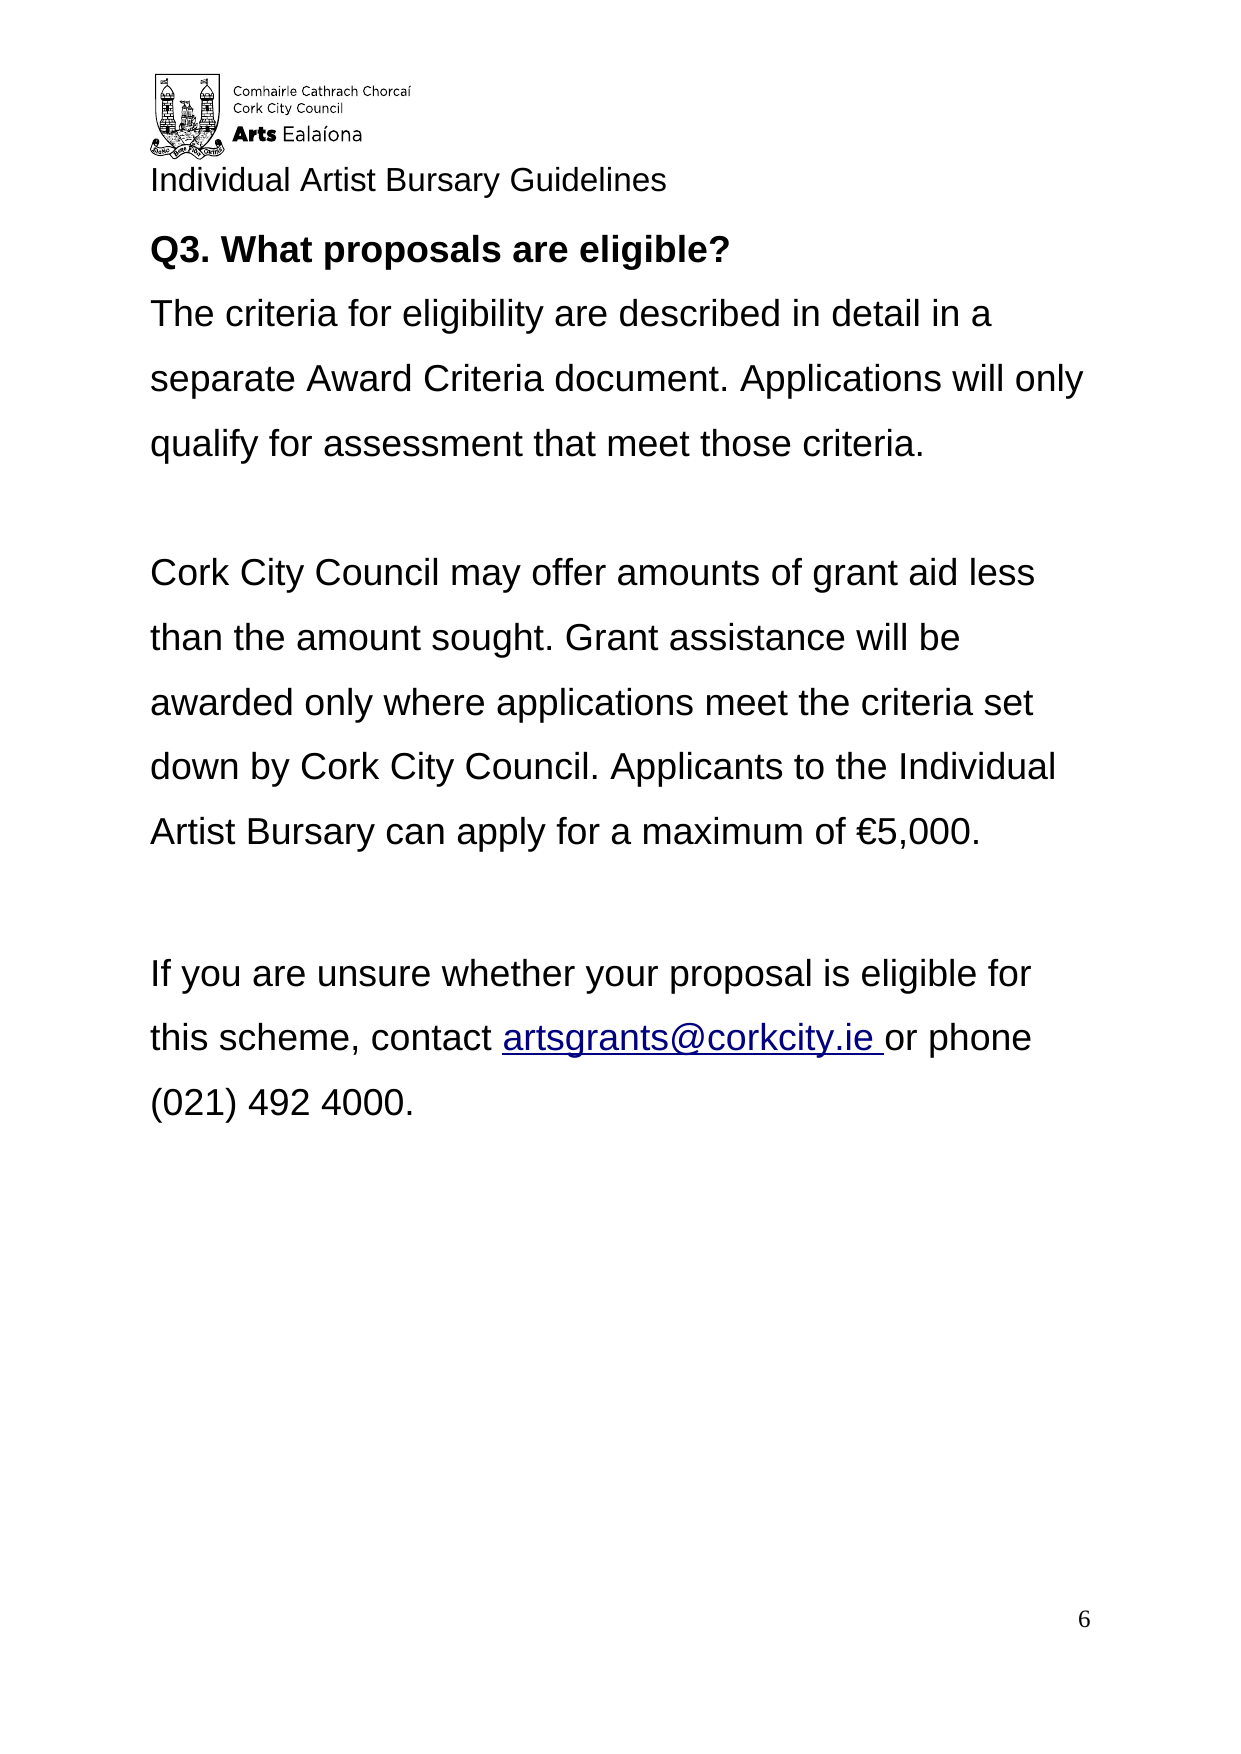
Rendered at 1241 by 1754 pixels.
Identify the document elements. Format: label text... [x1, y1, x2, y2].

text Cork City Council may offer amounts of grant aid less than the amount sought. Grant assistance will be awarded only where applications meet the criteria set down by Cork City Council. Applicants to the Individual Artist Bursary can apply for a maximum of €5,000. [150, 550, 1090, 852]
text If you are unsure whether your proposal is eligible for this scheme, contact artsgrants@corkcity.ie or phone (021) 492 4000. [150, 951, 1090, 1123]
text Q3. What proposals are eligible? [150, 227, 1090, 270]
text The criteria for eligibility are described in detail in a separate Award Criteria document. Applications will only qualify for assessment that meet those criteria. [150, 292, 1090, 464]
